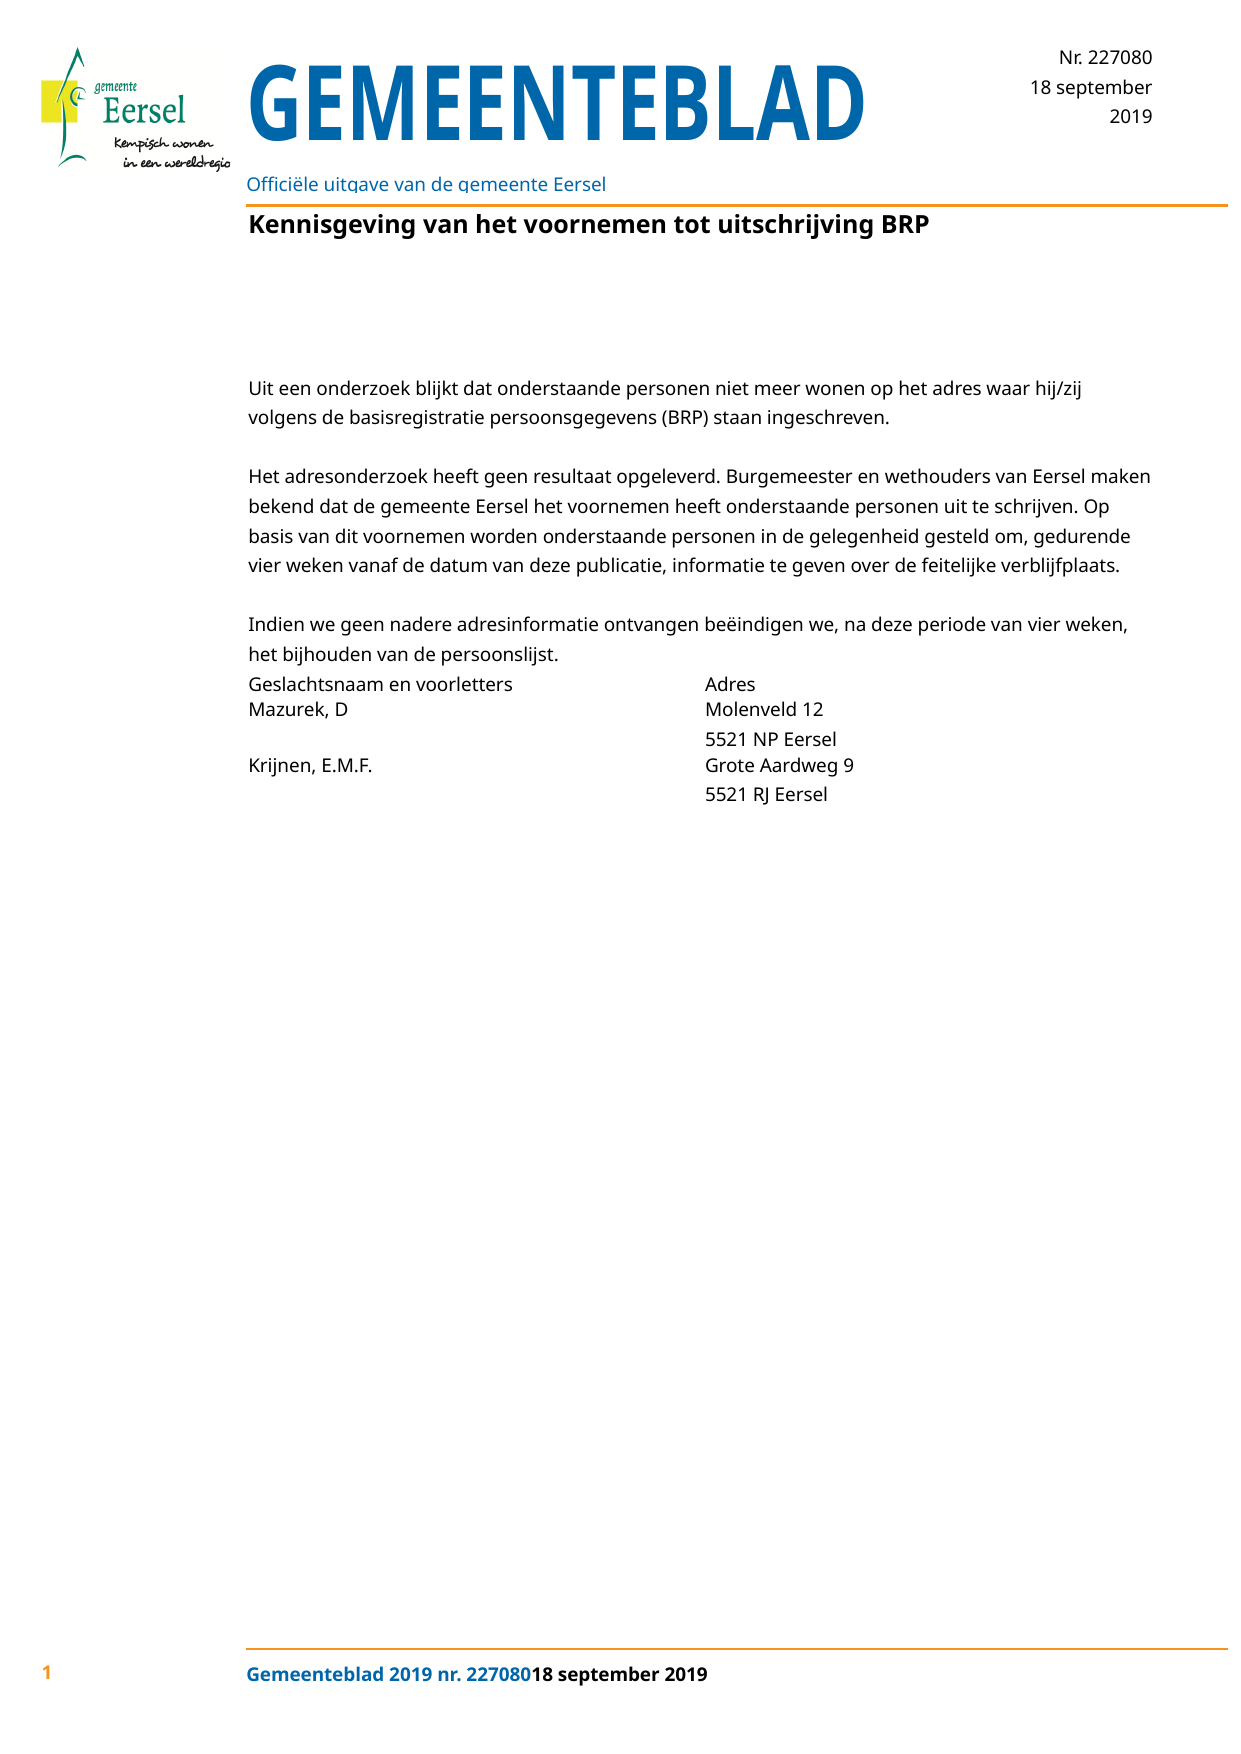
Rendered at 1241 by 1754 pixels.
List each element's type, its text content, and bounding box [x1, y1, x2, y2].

table_cell Grote Aardweg 9 5521 RJ Eersel [705, 752, 1152, 807]
table_cell Krijnen, E.M.F. [248, 752, 705, 807]
picture [41, 47, 231, 172]
table_header Geslachtsnaam en voorletters [248, 671, 705, 697]
text Het adresonderzoek heeft geen resultaat opgeleverd. Burgemeester en wethouders van Eersel maken bekend dat de gemeente Eersel het voornemen heeft onderstaande personen uit te schrijven. Op basis van dit voornemen worden onderstaande personen in de gelegenheid gesteld om, gedurende vier weken vanaf de datum van deze publicatie, informatie te geven over de feitelijke verblijfplaats. [248, 464, 1152, 578]
text Kennisgeving van het voornemen tot uitschrijving BRP [248, 207, 1152, 241]
table_cell Molenveld 12 5521 NP Eersel [705, 697, 1152, 752]
text Uit een onderzoek blijkt dat onderstaande personen niet meer wonen op het adres waar hij/zij volgens de basisregistratie persoonsgegevens (BRP) staan ingeschreven. [248, 375, 1152, 430]
table_cell Mazurek, D [248, 697, 705, 752]
text Indien we geen nadere adresinformatie ontvangen beëindigen we, na deze periode van vier weken, het bijhouden van de persoonslijst. [248, 612, 1152, 667]
table_header Adres [705, 671, 1152, 697]
